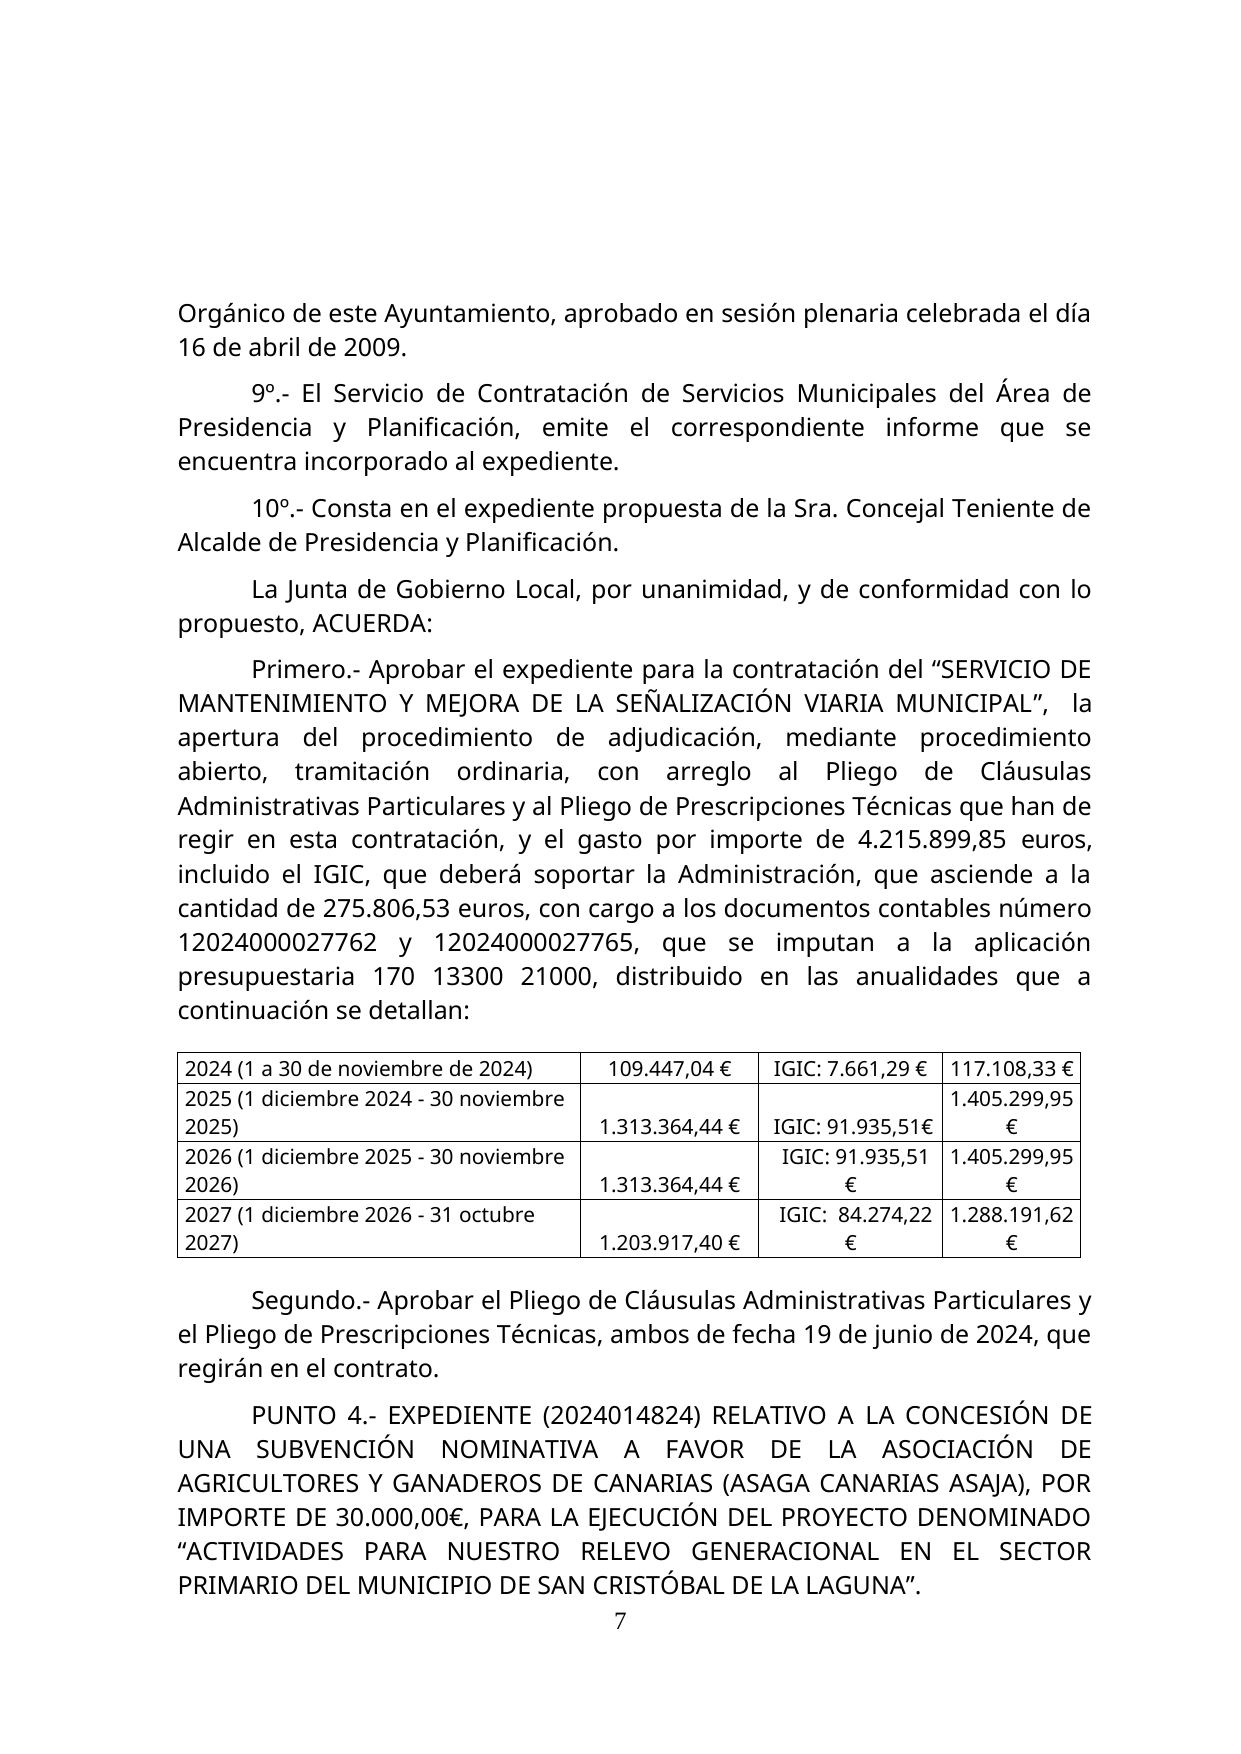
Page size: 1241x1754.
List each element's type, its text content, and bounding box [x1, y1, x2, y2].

text 10º.- Consta en el expediente propuesta de la Sra. Concejal Teniente de Alcalde de Presidencia y Planificación. [177, 491, 1093, 559]
table_cell IGIC: 91.935,51€ [759, 1084, 942, 1141]
text La Junta de Gobierno Local, por unanimidad, y de conformidad con lo propuesto, ACUERDA: [177, 571, 1093, 639]
table_cell 1.405.299,95 € [943, 1084, 1080, 1141]
text PUNTO 4.- EXPEDIENTE (2024014824) RELATIVO A LA CONCESIÓN DE UNA SUBVENCIÓN NOMINATIVA A FAVOR DE LA ASOCIACIÓN DE AGRICULTORES Y GANADEROS DE CANARIAS (ASAGA CANARIAS ASAJA), POR IMPORTE DE 30.000,00€, PARA LA EJECUCIÓN DEL PROYECTO DENOMINADO “ACTIVIDADES PARA NUESTRO RELEVO GENERACIONAL EN EL SECTOR PRIMARIO DEL MUNICIPIO DE SAN CRISTÓBAL DE LA LAGUNA”. [177, 1397, 1093, 1602]
text Primero.- Aprobar el expediente para la contratación del “SERVICIO DE MANTENIMIENTO Y MEJORA DE LA SEÑALIZACIÓN VIARIA MUNICIPAL”, la apertura del procedimiento de adjudicación, mediante procedimiento abierto, tramitación ordinaria, con arreglo al Pliego de Cláusulas Administrativas Particulares y al Pliego de Prescripciones Técnicas que han de regir en esta contratación, y el gasto por importe de 4.215.899,85 euros, incluido el IGIC, que deberá soportar la Administración, que asciende a la cantidad de 275.806,53 euros, con cargo a los documentos contables número 12024000027762 y 12024000027765, que se imputan a la aplicación presupuestaria 170 13300 21000, distribuido en las anualidades que a continuación se detallan: [177, 652, 1093, 1027]
table_cell 2025 (1 diciembre 2024 - 30 noviembre 2025) [178, 1084, 580, 1141]
table_header 2024 (1 a 30 de noviembre de 2024) [178, 1053, 580, 1083]
table_cell 1.405.299,95 € [943, 1142, 1080, 1199]
table_cell IGIC: 84.274,22 € [759, 1200, 942, 1257]
table_cell 2027 (1 diciembre 2026 - 31 octubre 2027) [178, 1200, 580, 1257]
table_cell IGIC: 91.935,51 € [759, 1142, 942, 1199]
text 9º.- El Servicio de Contratación de Servicios Municipales del Área de Presidencia y Planificación, emite el correspondiente informe que se encuentra incorporado al expediente. [177, 376, 1093, 478]
table_cell 1.313.364,44 € [581, 1084, 758, 1141]
text Orgánico de este Ayuntamiento, aprobado en sesión plenaria celebrada el día 16 de abril de 2009. [177, 295, 1093, 363]
table_cell 1.313.364,44 € [581, 1142, 758, 1199]
table_cell 1.288.191,62 € [943, 1200, 1080, 1257]
table_cell 1.203.917,40 € [581, 1200, 758, 1257]
table_header 117.108,33 € [943, 1053, 1080, 1083]
table_cell 2026 (1 diciembre 2025 - 30 noviembre 2026) [178, 1142, 580, 1199]
text Segundo.- Aprobar el Pliego de Cláusulas Administrativas Particulares y el Pliego de Prescripciones Técnicas, ambos de fecha 19 de junio de 2024, que regirán en el contrato. [177, 1283, 1093, 1385]
table_header 109.447,04 € [581, 1053, 758, 1083]
table_header IGIC: 7.661,29 € [759, 1053, 942, 1083]
